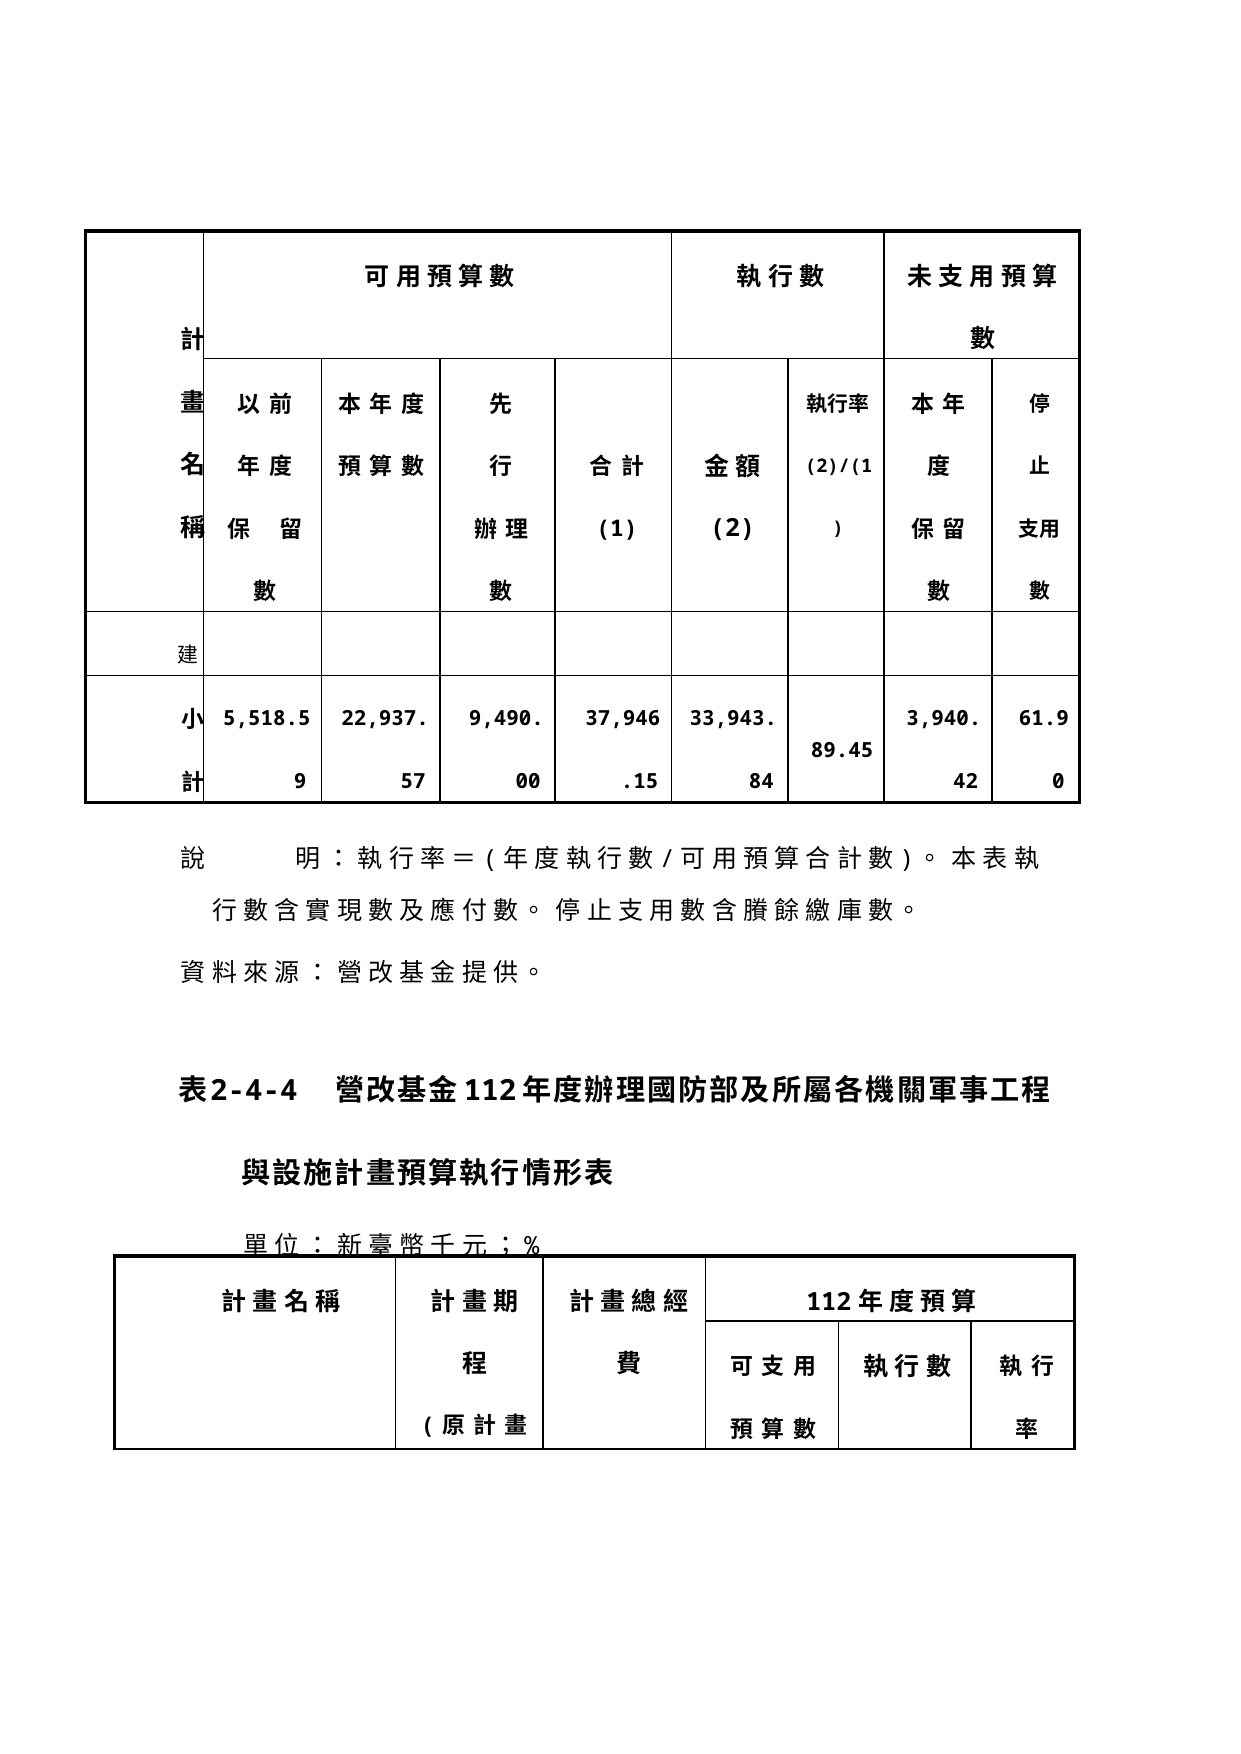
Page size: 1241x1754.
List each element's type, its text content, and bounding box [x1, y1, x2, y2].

table_cell 小計 [87, 676, 203, 801]
table_cell [885, 612, 991, 674]
table_header 計畫 名稱 [87, 233, 203, 611]
table_cell 金額(2) [672, 359, 787, 611]
table_cell 執行數 [839, 1322, 970, 1448]
table_cell 以前年度保 留 數 [204, 359, 321, 611]
table_cell 合計(1) [556, 359, 671, 611]
table_header 計畫期程 (原計畫期程) [396, 1258, 542, 1448]
table_cell [204, 612, 321, 674]
table_cell 9,490.00 [441, 676, 554, 801]
table_cell 33,943.84 [672, 676, 787, 801]
table_header 未支用預算數 [885, 233, 1078, 357]
table_header 可用預算數 [204, 233, 671, 357]
table_cell [672, 612, 787, 674]
table_header 計畫名稱 [116, 1258, 395, 1448]
text 說 明：執行率＝(年度執行數/可用預算合計數)。本表執行數含實現數及應付數。停止支用數含賸餘繳庫數。 [74, 804, 1063, 929]
table_cell 5,518.59 [204, 676, 321, 801]
table_cell [993, 612, 1078, 674]
table_cell 先 行 辦理數 [441, 359, 554, 611]
table_cell 執行率 [972, 1322, 1073, 1448]
table_header 112年度預算 [706, 1258, 1073, 1320]
table_cell 89.45 [789, 676, 883, 801]
table_header 計畫總經費 [544, 1258, 705, 1448]
table_cell 可支用 預算數 [706, 1322, 838, 1448]
text 資料來源：營改基金提供。 [74, 929, 1063, 992]
table_cell 61.90 [993, 676, 1078, 801]
table_cell [322, 612, 439, 674]
table_cell 3,940.42 [885, 676, 991, 801]
table_cell [556, 612, 671, 674]
table_cell 22,937.57 [322, 676, 439, 801]
table_cell 本年度 保留數 [885, 359, 991, 611]
table_cell 建 [87, 612, 203, 674]
table_cell 37,946.15 [556, 676, 671, 801]
table_cell [789, 612, 883, 674]
table_header 執行數 [672, 233, 883, 357]
table_cell [441, 612, 554, 674]
table_cell 本年度 預算數 [322, 359, 439, 611]
table_cell 停 止 支用數 [993, 359, 1078, 611]
text 表2-4-4 營改基金112年度辦理國防部及所屬各機關軍事工程與設施計畫預算執行情形表 單位：新臺幣千元；% [103, 1004, 1063, 1254]
table_cell 執行率 (2)/(1) [789, 359, 883, 611]
